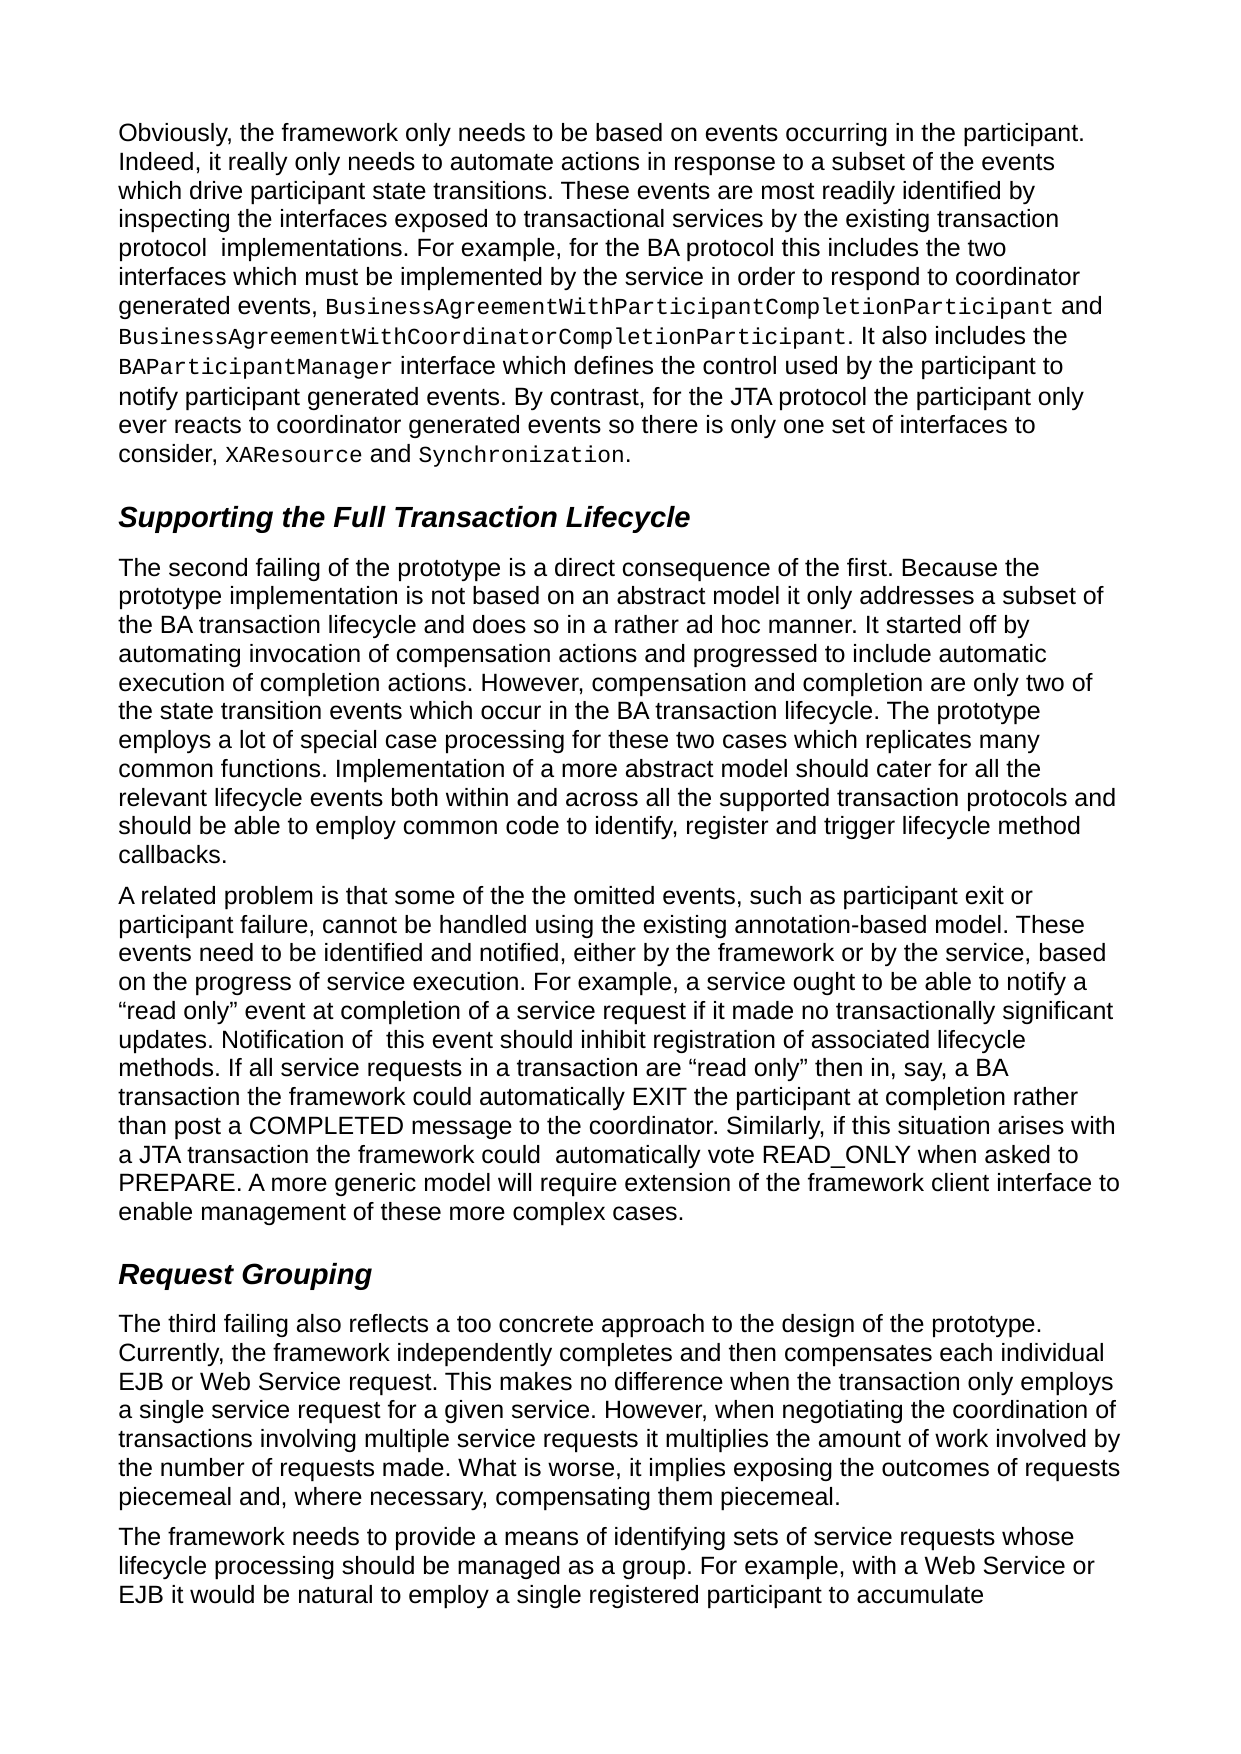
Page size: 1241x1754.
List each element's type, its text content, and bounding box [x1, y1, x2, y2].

subtitle Supporting the Full Transaction Lifecycle [118, 500, 1122, 534]
text Obviously, the framework only needs to be based on events occurring in the participant. Indeed, it really only needs to automate actions in response to a subset of the events which drive participant state transitions. These events are most readily identified by inspecting the interfaces exposed to transactional services by the existing transaction protocol implementations. For example, for the BA protocol this includes the two interfaces which must be implemented by the service in order to respond to coordinator generated events, BusinessAgreementWithParticipantCompletionParticipant and BusinessAgreementWithCoordinatorCompletionParticipant. It also includes the BAParticipantManager interface which defines the control used by the participant to notify participant generated events. By contrast, for the JTA protocol the participant only ever reacts to coordinator generated events so there is only one set of interfaces to consider, XAResource and Synchronization. [118, 118, 1122, 469]
text A related problem is that some of the the omitted events, such as participant exit or participant failure, cannot be handled using the existing annotation-based model. These events need to be identified and notified, either by the framework or by the service, based on the progress of service execution. For example, a service ought to be able to notify a “read only” event at completion of a service request if it made no transactionally significant updates. Notification of this event should inhibit registration of associated lifecycle methods. If all service requests in a transaction are “read only” then in, say, a BA transaction the framework could automatically EXIT the participant at completion rather than post a COMPLETED message to the coordinator. Similarly, if this situation arises with a JTA transaction the framework could automatically vote READ_ONLY when asked to PREPARE. A more generic model will require extension of the framework client interface to enable management of these more complex cases. [118, 881, 1122, 1226]
text The second failing of the prototype is a direct consequence of the first. Because the prototype implementation is not based on an abstract model it only addresses a subset of the BA transaction lifecycle and does so in a rather ad hoc manner. It started off by automating invocation of compensation actions and progressed to include automatic execution of completion actions. However, compensation and completion are only two of the state transition events which occur in the BA transaction lifecycle. The prototype employs a lot of special case processing for these two cases which replicates many common functions. Implementation of a more abstract model should cater for all the relevant lifecycle events both within and across all the supported transaction protocols and should be able to employ common code to identify, register and trigger lifecycle method callbacks. [118, 552, 1122, 869]
text The third failing also reflects a too concrete approach to the design of the prototype. Currently, the framework independently completes and then compensates each individual EJB or Web Service request. This makes no difference when the transaction only employs a single service request for a given service. However, when negotiating the coordination of transactions involving multiple service requests it multiplies the amount of work involved by the number of requests made. What is worse, it implies exposing the outcomes of requests piecemeal and, where necessary, compensating them piecemeal. [118, 1309, 1122, 1510]
text The framework needs to provide a means of identifying sets of service requests whose lifecycle processing should be managed as a group. For example, with a Web Service or EJB it would be natural to employ a single registered participant to accumulate [118, 1522, 1122, 1608]
subtitle Request Grouping [118, 1257, 1122, 1290]
